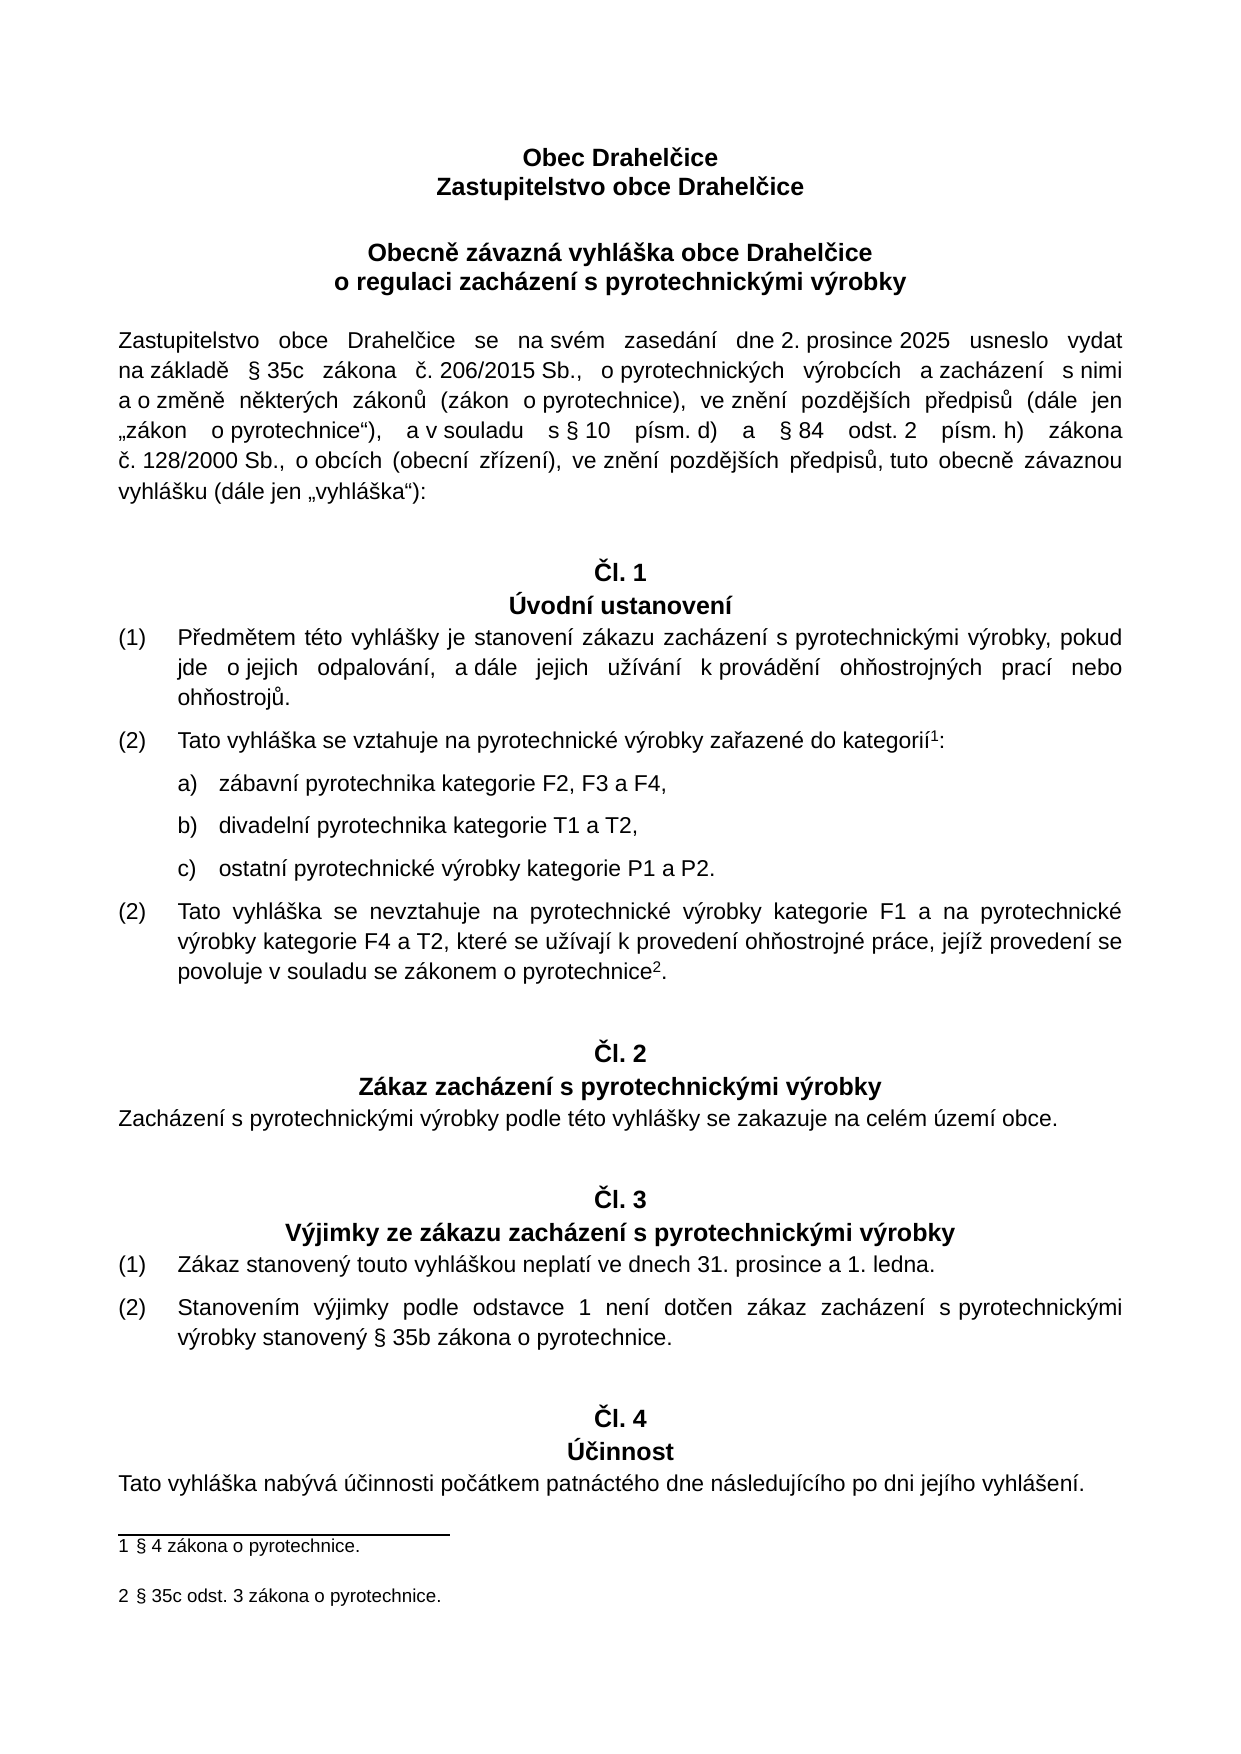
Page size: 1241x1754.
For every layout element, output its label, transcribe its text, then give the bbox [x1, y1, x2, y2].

subtitle Čl. 4 Účinnost [118, 1404, 1122, 1466]
text Zacházení s pyrotechnickými výrobky podle této vyhlášky se zakazuje na celém území obce. [118, 1104, 1122, 1131]
list ostatní pyrotechnické výrobky kategorie P1 a P2. [177, 855, 1122, 882]
subtitle Čl. 2 Zákaz zacházení s pyrotechnickými výrobky [118, 1038, 1122, 1100]
list Tato vyhláška se nevztahuje na pyrotechnické výrobky kategorie F1 a na pyrotechnické výrobky kategorie F4 a T2, které se užívají k provedení ohňostrojné práce, jejíž provedení se povoluje v souladu se zákonem o pyrotechnice. [118, 898, 1122, 985]
list zábavní pyrotechnika kategorie F2, F3 a F4, [177, 770, 1122, 796]
text Zastupitelstvo obce Drahelčice se na svém zasedání dne 2. prosince 2025 usneslo vydat na základě § 35c zákona č. 206/2015 Sb., o pyrotechnických výrobcích a zacházení s nimi a o změně některých zákonů (zákon o pyrotechnice), ve znění pozdějších předpisů (dále jen „zákon o pyrotechnice“), a v souladu s § 10 písm. d) a § 84 odst. 2 písm. h) zákona č. 128/2000 Sb., o obcích (obecní zřízení), ve znění pozdějších předpisů, tuto obecně závaznou vyhlášku (dále jen „vyhláška“): [118, 327, 1122, 504]
text Tato vyhláška nabývá účinnosti počátkem patnáctého dne následujícího po dni jejího vyhlášení. [118, 1470, 1122, 1496]
list Tato vyhláška se vztahuje na pyrotechnické výrobky zařazené do kategorií: [118, 727, 1122, 753]
subtitle Obecně závazná vyhláška obce Drahelčice o regulaci zacházení s pyrotechnickými výrobky [118, 238, 1122, 295]
list divadelní pyrotechnika kategorie T1 a T2, [177, 812, 1122, 839]
list § 4 zákona o pyrotechnice. [118, 1535, 1122, 1556]
list § 35c odst. 3 zákona o pyrotechnice. [118, 1585, 1122, 1607]
list Předmětem této vyhlášky je stanovení zákazu zacházení s pyrotechnickými výrobky, pokud jde o jejich odpalování, a dále jejich užívání k provádění ohňostrojných prací nebo ohňostrojů. [118, 624, 1122, 711]
list Stanovením výjimky podle odstavce 1 není dotčen zákaz zacházení s pyrotechnickými výrobky stanovený § 35b zákona o pyrotechnice. [118, 1293, 1122, 1350]
subtitle Čl. 1 Úvodní ustanovení [118, 558, 1122, 620]
text Obec Drahelčice Zastupitelstvo obce Drahelčice [118, 143, 1122, 201]
subtitle Čl. 3 Výjimky ze zákazu zacházení s pyrotechnickými výrobky [118, 1185, 1122, 1247]
list Zákaz stanovený touto vyhláškou neplatí ve dnech 31. prosince a 1. ledna. [118, 1251, 1122, 1277]
